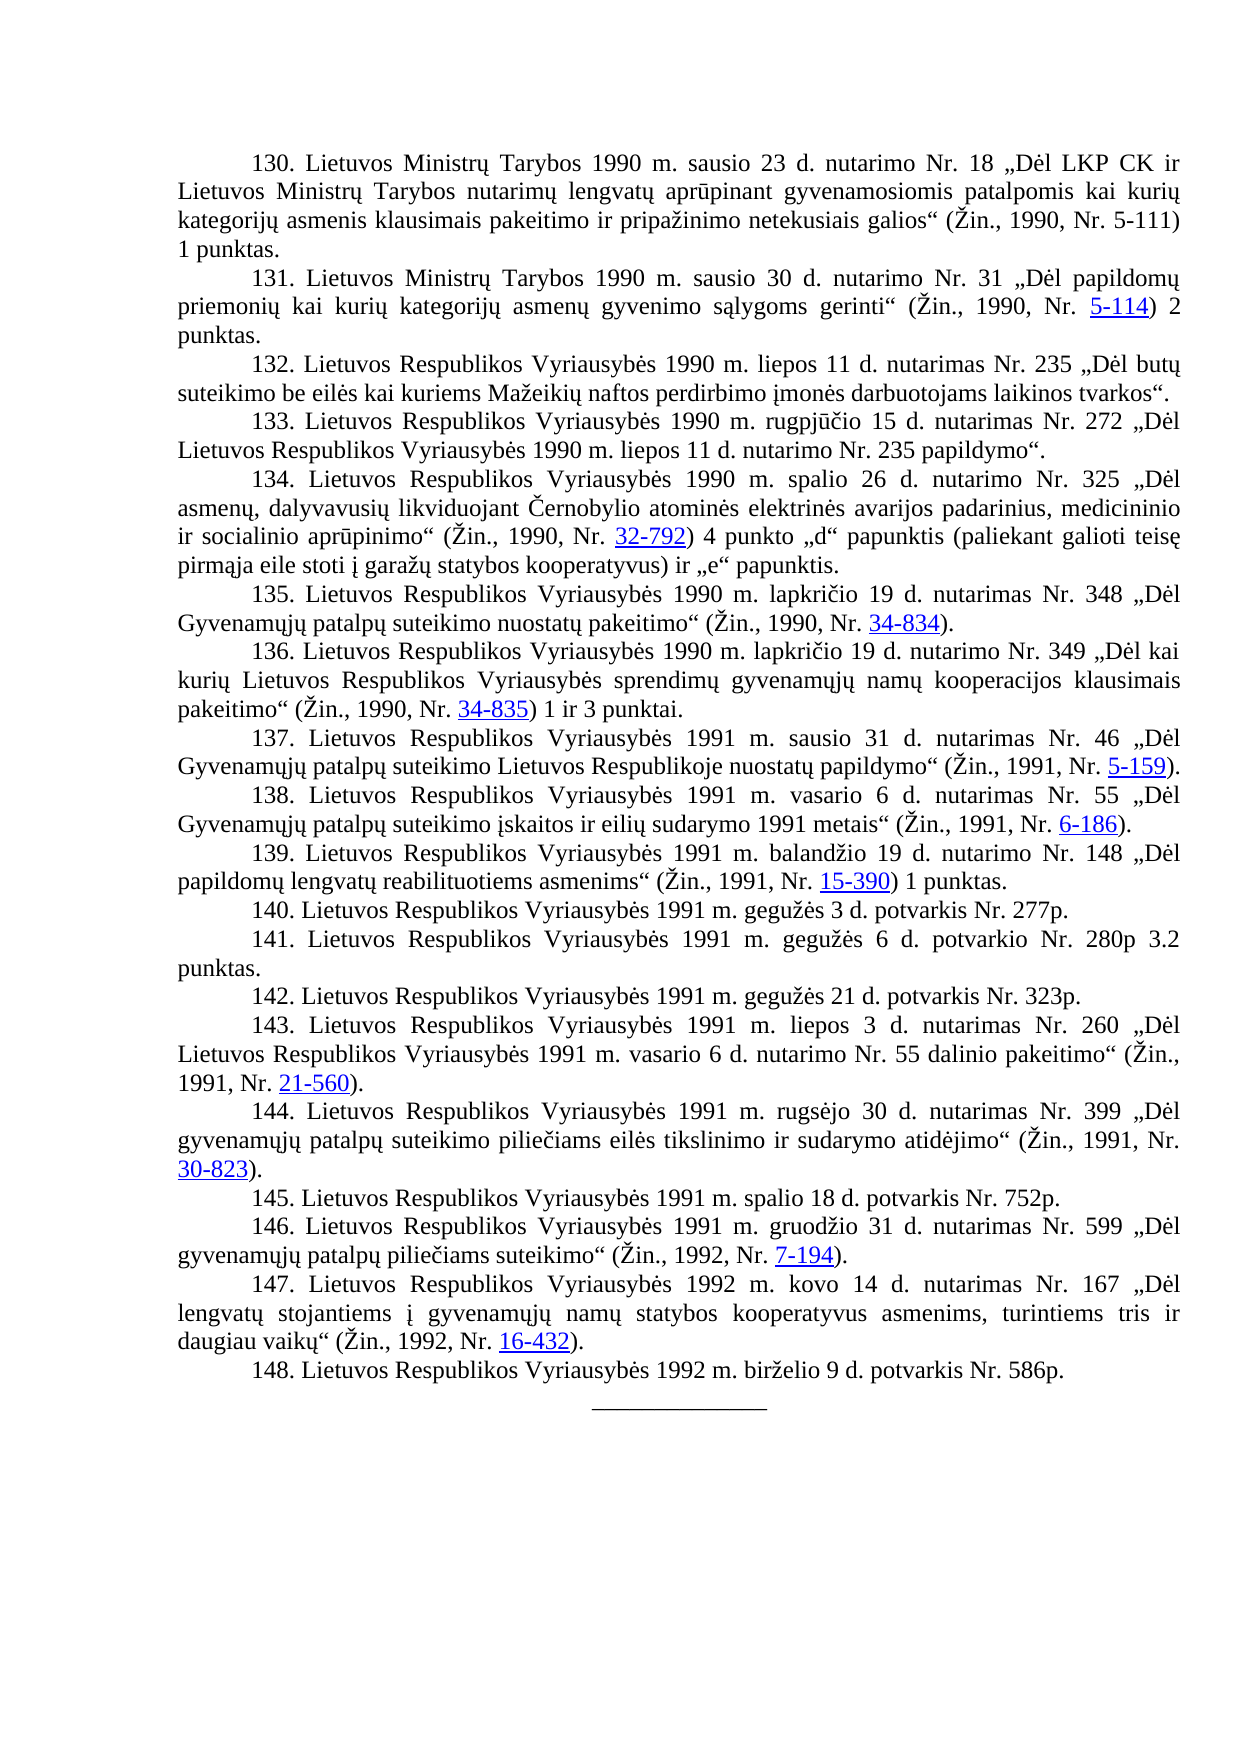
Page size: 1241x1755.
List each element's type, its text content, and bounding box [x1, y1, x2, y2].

text 148. Lietuvos Respublikos Vyriausybės 1992 m. birželio 9 d. potvarkis Nr. 586p. [177, 1355, 1181, 1384]
text 136. Lietuvos Respublikos Vyriausybės 1990 m. lapkričio 19 d. nutarimo Nr. 349 „Dėl kai kurių Lietuvos Respublikos Vyriausybės sprendimų gyvenamųjų namų kooperacijos klausimais pakeitimo“ (Žin., 1990, Nr. 34-835) 1 ir 3 punktai. [177, 636, 1181, 723]
text ______________ [177, 1384, 1181, 1413]
text 145. Lietuvos Respublikos Vyriausybės 1991 m. spalio 18 d. potvarkis Nr. 752p. [177, 1183, 1181, 1211]
text 143. Lietuvos Respublikos Vyriausybės 1991 m. liepos 3 d. nutarimas Nr. 260 „Dėl Lietuvos Respublikos Vyriausybės 1991 m. vasario 6 d. nutarimo Nr. 55 dalinio pakeitimo“ (Žin., 1991, Nr. 21-560). [177, 1010, 1181, 1096]
text 140. Lietuvos Respublikos Vyriausybės 1991 m. gegužės 3 d. potvarkis Nr. 277p. [177, 895, 1181, 924]
text 133. Lietuvos Respublikos Vyriausybės 1990 m. rugpjūčio 15 d. nutarimas Nr. 272 „Dėl Lietuvos Respublikos Vyriausybės 1990 m. liepos 11 d. nutarimo Nr. 235 papildymo“. [177, 406, 1181, 464]
text 135. Lietuvos Respublikos Vyriausybės 1990 m. lapkričio 19 d. nutarimas Nr. 348 „Dėl Gyvenamųjų patalpų suteikimo nuostatų pakeitimo“ (Žin., 1990, Nr. 34-834). [177, 579, 1181, 636]
text 139. Lietuvos Respublikos Vyriausybės 1991 m. balandžio 19 d. nutarimo Nr. 148 „Dėl papildomų lengvatų reabilituotiems asmenims“ (Žin., 1991, Nr. 15-390) 1 punktas. [177, 838, 1181, 895]
text 142. Lietuvos Respublikos Vyriausybės 1991 m. gegužės 21 d. potvarkis Nr. 323p. [177, 981, 1181, 1010]
text 134. Lietuvos Respublikos Vyriausybės 1990 m. spalio 26 d. nutarimo Nr. 325 „Dėl asmenų, dalyvavusių likviduojant Černobylio atominės elektrinės avarijos padarinius, medicininio ir socialinio aprūpinimo“ (Žin., 1990, Nr. 32-792) 4 punkto „d“ papunktis (paliekant galioti teisę pirmąja eile stoti į garažų statybos kooperatyvus) ir „e“ papunktis. [177, 464, 1181, 579]
text 131. Lietuvos Ministrų Tarybos 1990 m. sausio 30 d. nutarimo Nr. 31 „Dėl papildomų priemonių kai kurių kategorijų asmenų gyvenimo sąlygoms gerinti“ (Žin., 1990, Nr. 5-114) 2 punktas. [177, 263, 1181, 349]
text 146. Lietuvos Respublikos Vyriausybės 1991 m. gruodžio 31 d. nutarimas Nr. 599 „Dėl gyvenamųjų patalpų piliečiams suteikimo“ (Žin., 1992, Nr. 7-194). [177, 1211, 1181, 1269]
text 132. Lietuvos Respublikos Vyriausybės 1990 m. liepos 11 d. nutarimas Nr. 235 „Dėl butų suteikimo be eilės kai kuriems Mažeikių naftos perdirbimo įmonės darbuotojams laikinos tvarkos“. [177, 349, 1181, 406]
text 130. Lietuvos Ministrų Tarybos 1990 m. sausio 23 d. nutarimo Nr. 18 „Dėl LKP CK ir Lietuvos Ministrų Tarybos nutarimų lengvatų aprūpinant gyvenamosiomis patalpomis kai kurių kategorijų asmenis klausimais pakeitimo ir pripažinimo netekusiais galios“ (Žin., 1990, Nr. 5-111) 1 punktas. [177, 148, 1181, 263]
text 144. Lietuvos Respublikos Vyriausybės 1991 m. rugsėjo 30 d. nutarimas Nr. 399 „Dėl gyvenamųjų patalpų suteikimo piliečiams eilės tikslinimo ir sudarymo atidėjimo“ (Žin., 1991, Nr. 30-823). [177, 1096, 1181, 1183]
text 137. Lietuvos Respublikos Vyriausybės 1991 m. sausio 31 d. nutarimas Nr. 46 „Dėl Gyvenamųjų patalpų suteikimo Lietuvos Respublikoje nuostatų papildymo“ (Žin., 1991, Nr. 5-159). [177, 723, 1181, 780]
text 147. Lietuvos Respublikos Vyriausybės 1992 m. kovo 14 d. nutarimas Nr. 167 „Dėl lengvatų stojantiems į gyvenamųjų namų statybos kooperatyvus asmenims, turintiems tris ir daugiau vaikų“ (Žin., 1992, Nr. 16-432). [177, 1269, 1181, 1355]
text 141. Lietuvos Respublikos Vyriausybės 1991 m. gegužės 6 d. potvarkio Nr. 280p 3.2 punktas. [177, 924, 1181, 981]
text 138. Lietuvos Respublikos Vyriausybės 1991 m. vasario 6 d. nutarimas Nr. 55 „Dėl Gyvenamųjų patalpų suteikimo įskaitos ir eilių sudarymo 1991 metais“ (Žin., 1991, Nr. 6-186). [177, 780, 1181, 838]
